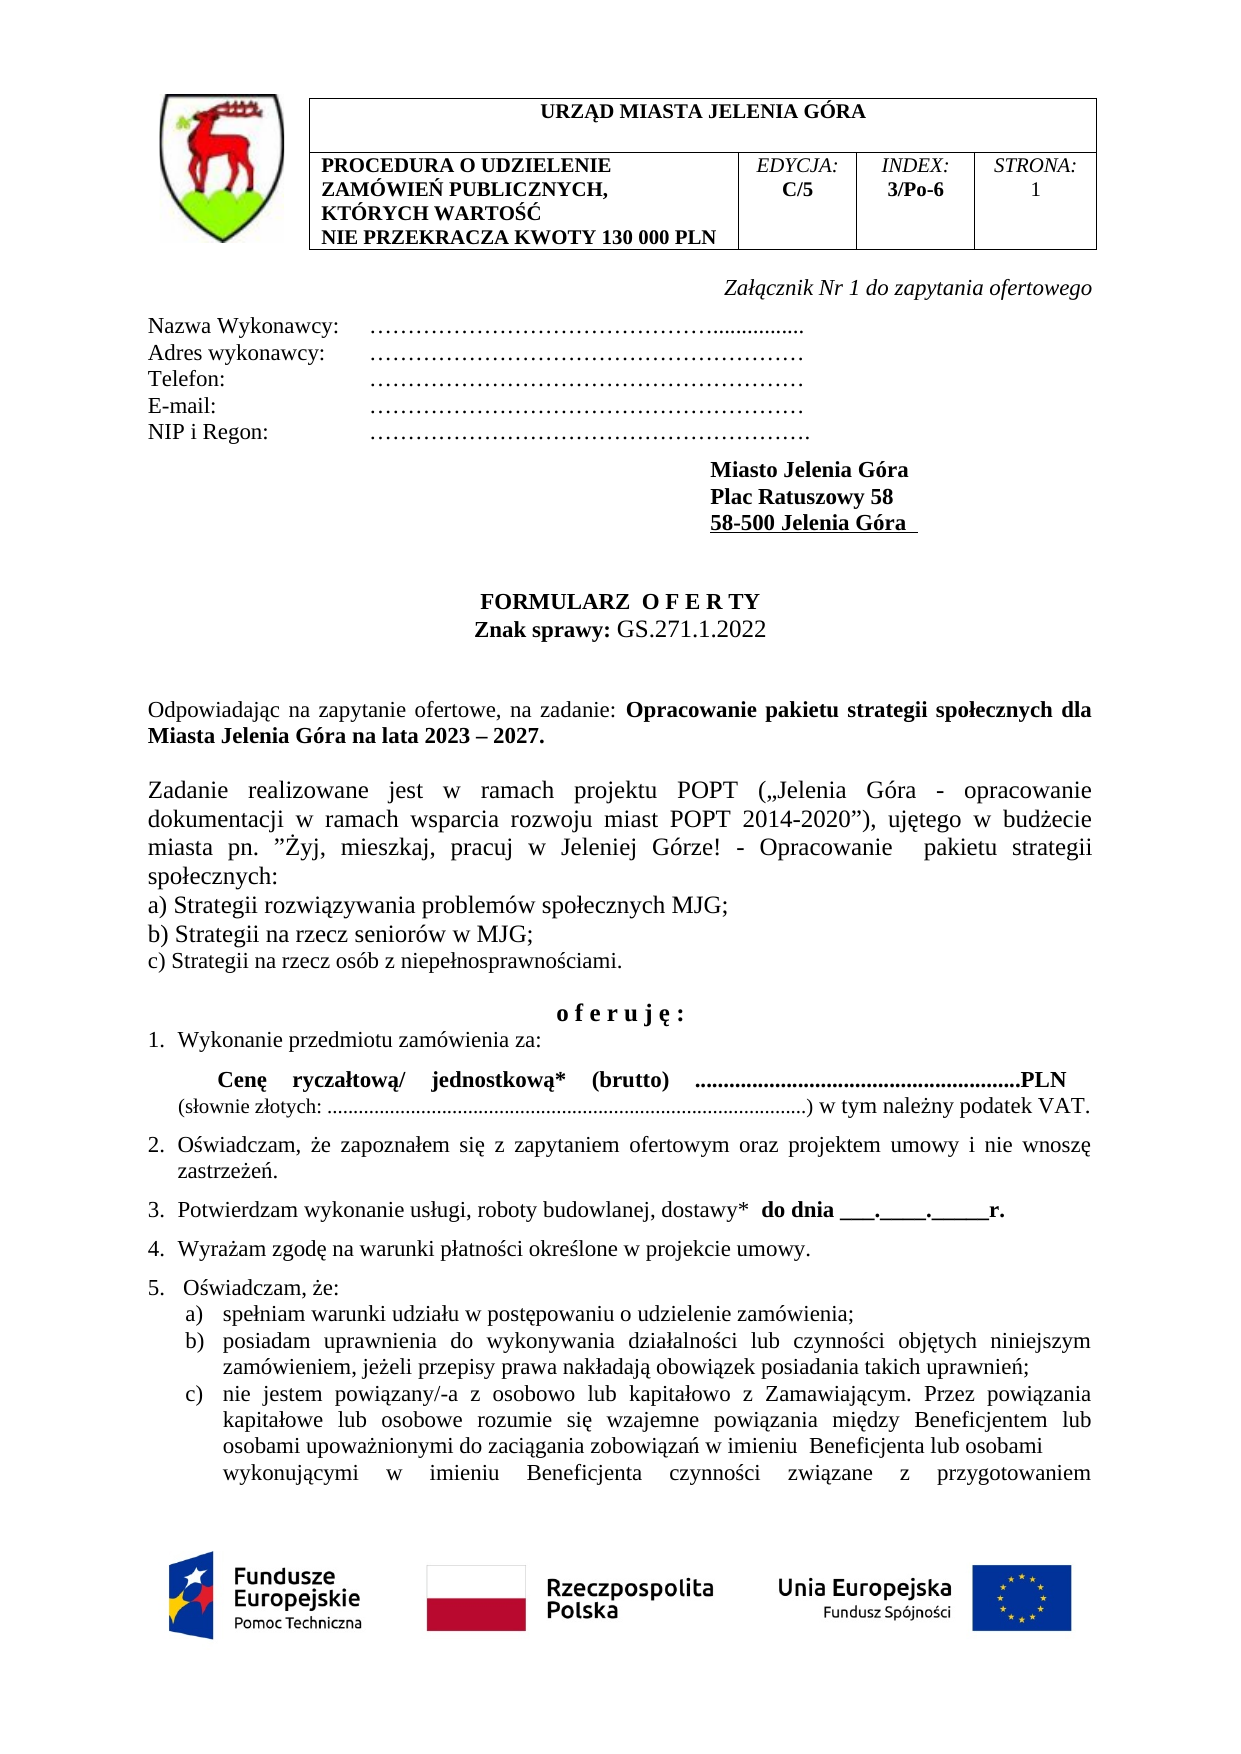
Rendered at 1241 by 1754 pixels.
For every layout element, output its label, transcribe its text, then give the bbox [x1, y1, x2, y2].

list Wyrażam zgodę na warunki płatności określone w projekcie umowy. [148, 1235, 1092, 1262]
text Znak sprawy: GS.271.1.2022 [148, 614, 1092, 643]
picture [159, 94, 285, 243]
text Załącznik Nr 1 do zapytania ofertowego [148, 274, 1092, 301]
text Telefon: ………………………………………………… [148, 365, 1092, 392]
text Zadanie realizowane jest w ramach projektu POPT („Jelenia Góra - opracowanie dokumentacji w ramach wsparcia rozwoju miast POPT 2014-2020”), ujętego w budżecie miasta pn. ”Żyj, mieszkaj, pracuj w Jeleniej Górze! - Opracowanie pakietu strategii społecznych: [148, 775, 1092, 890]
list Potwierdzam wykonanie usługi, roboty budowlanej, dostawy* do dnia ___.____._____r. [148, 1196, 1092, 1223]
text b) Strategii na rzecz seniorów w MJG; [148, 919, 1092, 947]
text FORMULARZ O F E R TY [148, 588, 1092, 614]
text Adres wykonawcy: ………………………………………………… [148, 339, 1092, 365]
text Odpowiadając na zapytanie ofertowe, na zadanie: Opracowanie pakietu strategii społecznych dla Miasta Jelenia Góra na lata 2023 – 2027. [148, 696, 1092, 749]
picture [147, 1529, 1093, 1661]
text 58-500 Jelenia Góra [710, 509, 1092, 535]
text NIP i Regon: …………………………………………………. [148, 418, 1092, 444]
list Wykonanie przedmiotu zamówienia za: [148, 1027, 1092, 1053]
text Nazwa Wykonawcy: ………………………………………................ [148, 313, 1092, 339]
list posiadam uprawnienia do wykonywania działalności lub czynności objętych niniejszym zamówieniem, jeżeli przepisy prawa nakładają obowiązek posiadania takich uprawnień; [185, 1327, 1092, 1379]
text Miasto Jelenia Góra [710, 456, 1092, 483]
list nie jestem powiązany/-a z osobowo lub kapitałowo z Zamawiającym. Przez powiązania kapitałowe lub osobowe rozumie się wzajemne powiązania między Beneficjentem lub osobami upoważnionymi do zaciągania zobowiązań w imieniu Beneficjenta lub osobami [185, 1379, 1092, 1459]
list Oświadczam, że: [148, 1274, 1092, 1301]
text E-mail: ………………………………………………… [148, 392, 1092, 418]
text c) Strategii na rzecz osób z niepełnosprawnościami. [148, 947, 1092, 974]
text a) Strategii rozwiązywania problemów społecznych MJG; [148, 890, 1092, 919]
list spełniam warunki udziału w postępowaniu o udzielenie zamówienia; [185, 1301, 1092, 1327]
list Oświadczam, że zapoznałem się z zapytaniem ofertowym oraz projektem umowy i nie wnoszę zastrzeżeń. [148, 1131, 1092, 1184]
text wykonującymi w imieniu Beneficjenta czynności związane z przygotowaniem [223, 1459, 1092, 1485]
text Cenę ryczałtową/ jednostkową* (brutto) .........................................................PLN (słownie złotych: ............................................................................................) w tym należny podatek VAT. [166, 1066, 1092, 1119]
text oferuję: [148, 998, 1092, 1027]
text Plac Ratuszowy 58 [710, 483, 1092, 509]
